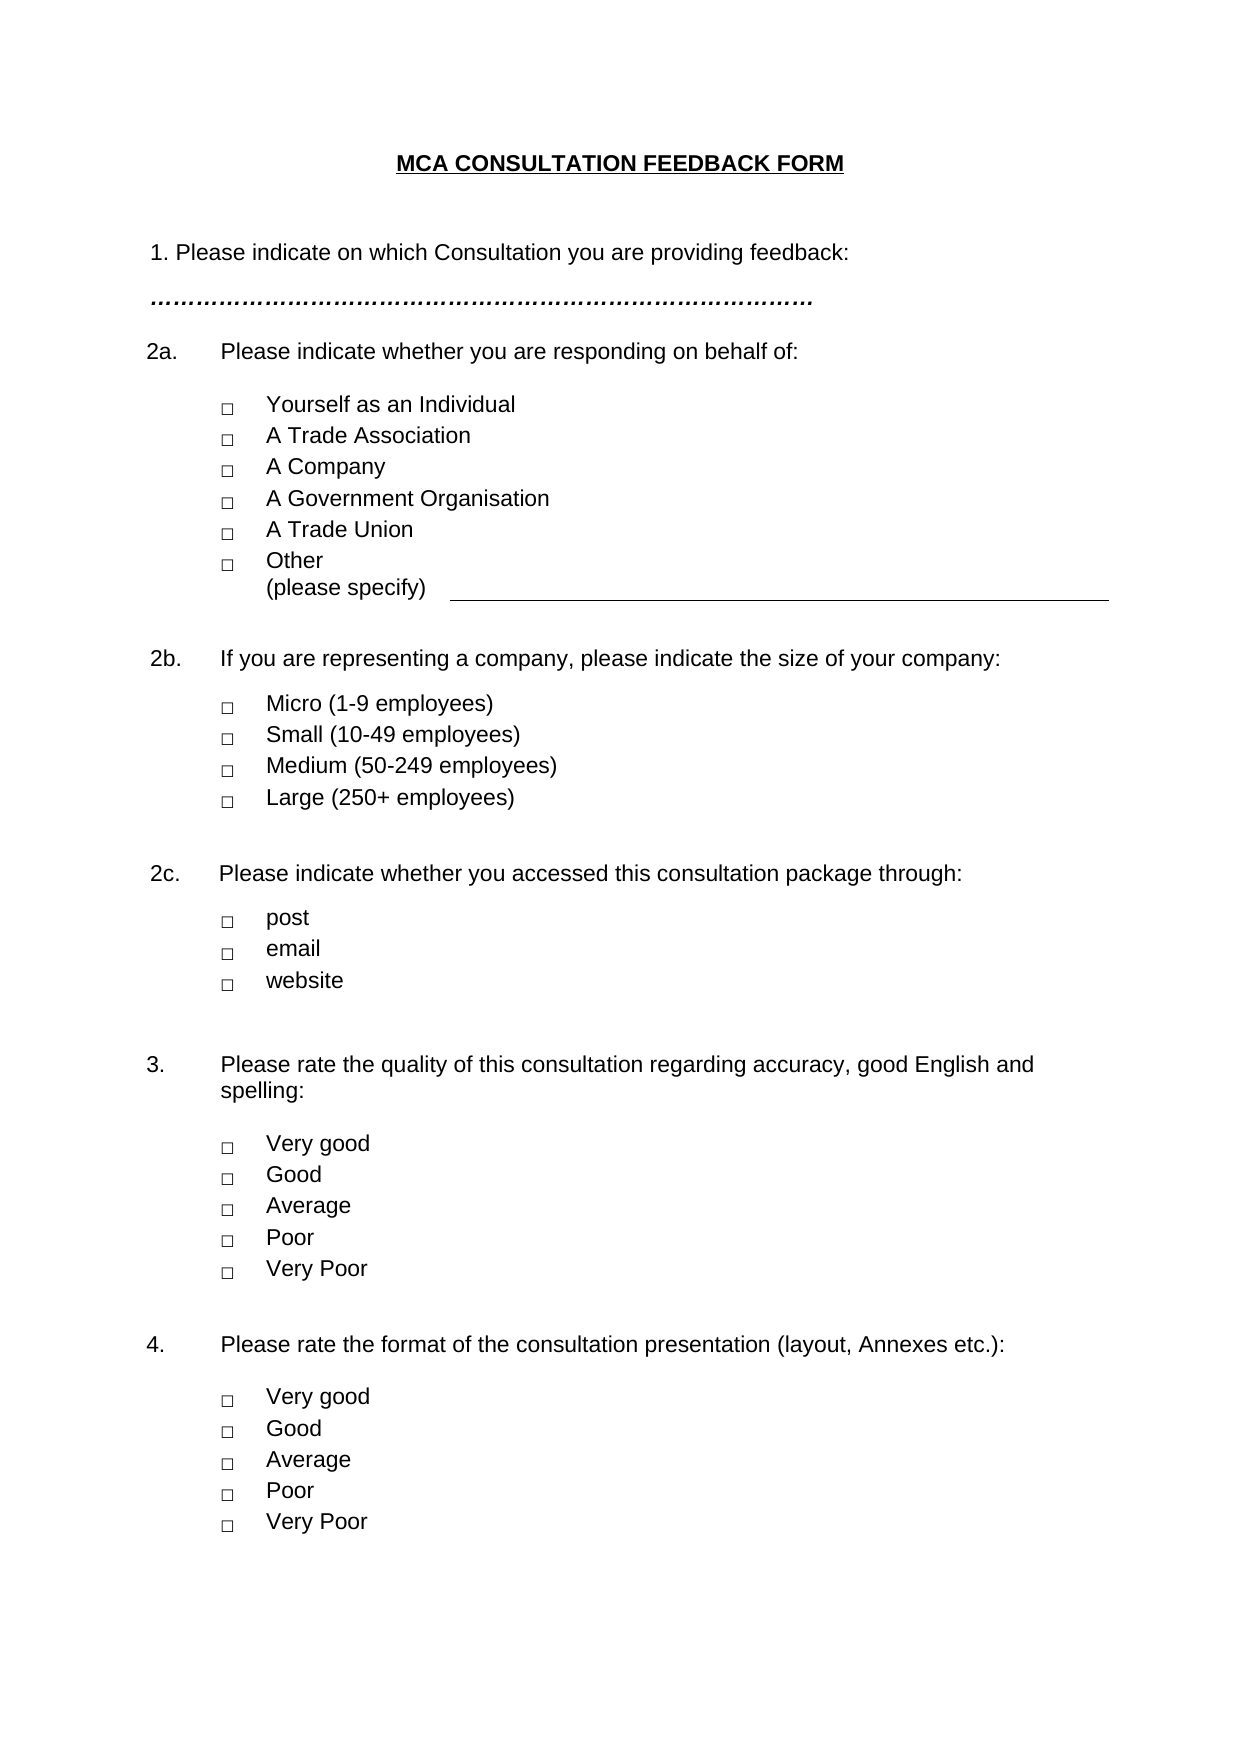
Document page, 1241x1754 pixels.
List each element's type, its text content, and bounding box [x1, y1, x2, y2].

table_cell website [255, 967, 1109, 998]
table_cell [135, 784, 209, 815]
table_cell Yourself as an Individual [255, 391, 1109, 422]
table_cell Please rate the quality of this consultation regarding accuracy, good English and spelling: [209, 1051, 1109, 1130]
table_cell [135, 547, 209, 600]
table_cell [1109, 1051, 1240, 1130]
text 2b. If you are representing a company, please indicate the size of your company: [150, 645, 1090, 672]
table_cell ☐ [209, 1383, 254, 1414]
table_cell ☐ [209, 516, 254, 547]
table_cell ☐ [209, 1130, 254, 1161]
table_cell [135, 1415, 209, 1446]
table_cell [135, 1255, 209, 1286]
table_header post [255, 904, 1109, 935]
table_cell [135, 1130, 209, 1161]
table_cell ☐ [209, 784, 254, 815]
table_cell Small (10-49 employees) [255, 721, 1109, 752]
table_cell Medium (50-249 employees) [255, 753, 1109, 784]
table_cell ☐ [209, 1415, 254, 1446]
table_cell ☐ [209, 1446, 254, 1477]
table_cell [135, 1383, 209, 1414]
table_cell ☐ [209, 1477, 254, 1508]
table_header ☐ [209, 690, 254, 721]
table_cell 3. [135, 1051, 209, 1130]
table_cell [1109, 1130, 1240, 1161]
table_header Please indicate whether you are responding on behalf of: [209, 338, 1109, 391]
table_cell [135, 998, 1041, 1051]
table_cell ☐ [209, 753, 254, 784]
table_header [1109, 904, 1240, 935]
table_cell [135, 1446, 209, 1477]
table_cell [135, 453, 209, 484]
table_header [135, 690, 209, 721]
table_cell ☐ [209, 453, 254, 484]
table_cell [1109, 1161, 1240, 1192]
table_cell [1109, 1192, 1240, 1223]
table_cell [135, 967, 209, 998]
text 2c. Please indicate whether you accessed this consultation package through: [150, 859, 1090, 886]
text 1. Please indicate on which Consultation you are providing feedback: [150, 239, 1090, 266]
table_cell [1109, 935, 1240, 967]
table_cell [1109, 1224, 1240, 1255]
table_cell ☐ [209, 721, 254, 752]
table_cell ☐ [209, 1192, 254, 1223]
table_cell A Company [255, 453, 1109, 484]
table_cell ☐ [209, 967, 254, 998]
table_cell [450, 547, 1109, 600]
table_cell ☐ [209, 1224, 254, 1255]
table_cell [135, 1192, 209, 1223]
table_cell A Government Organisation [255, 485, 1109, 516]
table_cell [135, 1224, 209, 1255]
table_cell [135, 516, 209, 547]
table_cell Average [255, 1446, 1109, 1477]
table_cell [135, 391, 209, 422]
table_cell Poor [255, 1224, 1109, 1255]
table_cell Average [255, 1192, 1109, 1223]
table_cell Other (please specify) [255, 547, 450, 600]
table_header 2a. [135, 338, 209, 391]
table_cell Good [255, 1161, 1109, 1192]
table_header Micro (1-9 employees) [255, 690, 1109, 721]
table_cell [135, 422, 209, 453]
table_cell ☐ [209, 1255, 254, 1286]
table_cell [135, 1508, 209, 1539]
table_header [135, 904, 209, 935]
table_cell ☐ [209, 391, 254, 422]
table_cell Very good [255, 1130, 1109, 1161]
table_cell [135, 1477, 209, 1508]
table_cell Very Poor [255, 1508, 1109, 1539]
table_header Please rate the format of the consultation presentation (layout, Annexes etc.): [209, 1331, 1109, 1383]
table_cell [135, 753, 209, 784]
table_cell [1041, 998, 1240, 1051]
table_header ☐ [209, 904, 254, 935]
table_cell Poor [255, 1477, 1109, 1508]
table_cell ☐ [209, 1508, 254, 1539]
table_cell [1109, 967, 1240, 998]
table_cell [135, 721, 209, 752]
table_cell email [255, 935, 1109, 967]
table_cell Very good [255, 1383, 1109, 1414]
table_cell ☐ [209, 547, 254, 600]
text MCA CONSULTATION FEEDBACK FORM [150, 150, 1090, 176]
table_cell [1109, 1255, 1240, 1286]
table_cell Good [255, 1415, 1109, 1446]
table_cell ☐ [209, 422, 254, 453]
table_cell [135, 935, 209, 967]
table_cell Large (250+ employees) [255, 784, 1109, 815]
table_cell [135, 1161, 209, 1192]
table_cell A Trade Association [255, 422, 1109, 453]
table_cell ☐ [209, 1161, 254, 1192]
table_cell ☐ [209, 935, 254, 967]
table_cell A Trade Union [255, 516, 1109, 547]
table_cell [135, 485, 209, 516]
table_cell ☐ [209, 485, 254, 516]
text …………………………………………………………………………… [150, 284, 1090, 310]
table_header 4. [135, 1331, 209, 1383]
table_cell Very Poor [255, 1255, 1109, 1286]
